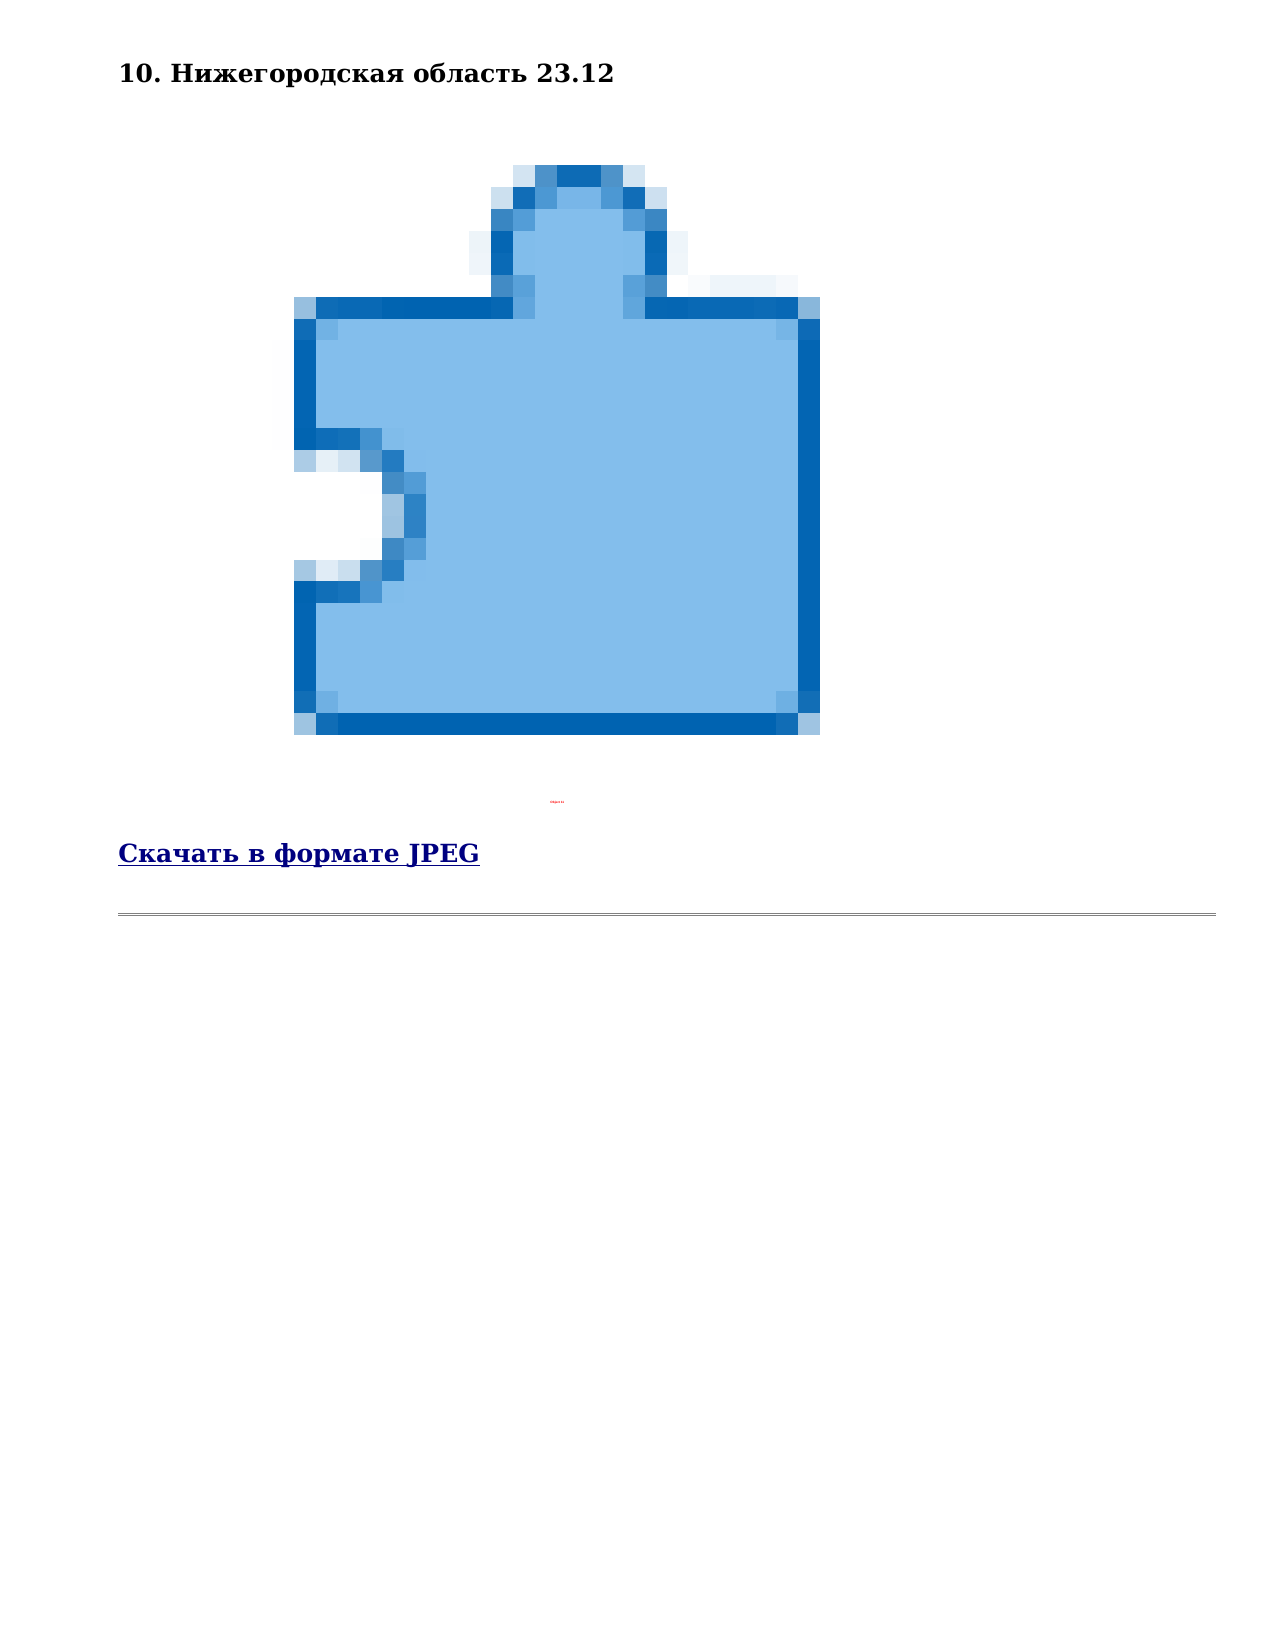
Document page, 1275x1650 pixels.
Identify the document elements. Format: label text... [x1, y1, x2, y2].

text Скачать в формате JPEG [118, 839, 1216, 869]
subtitle 10. Нижегородская область 23.12 [118, 59, 1216, 88]
